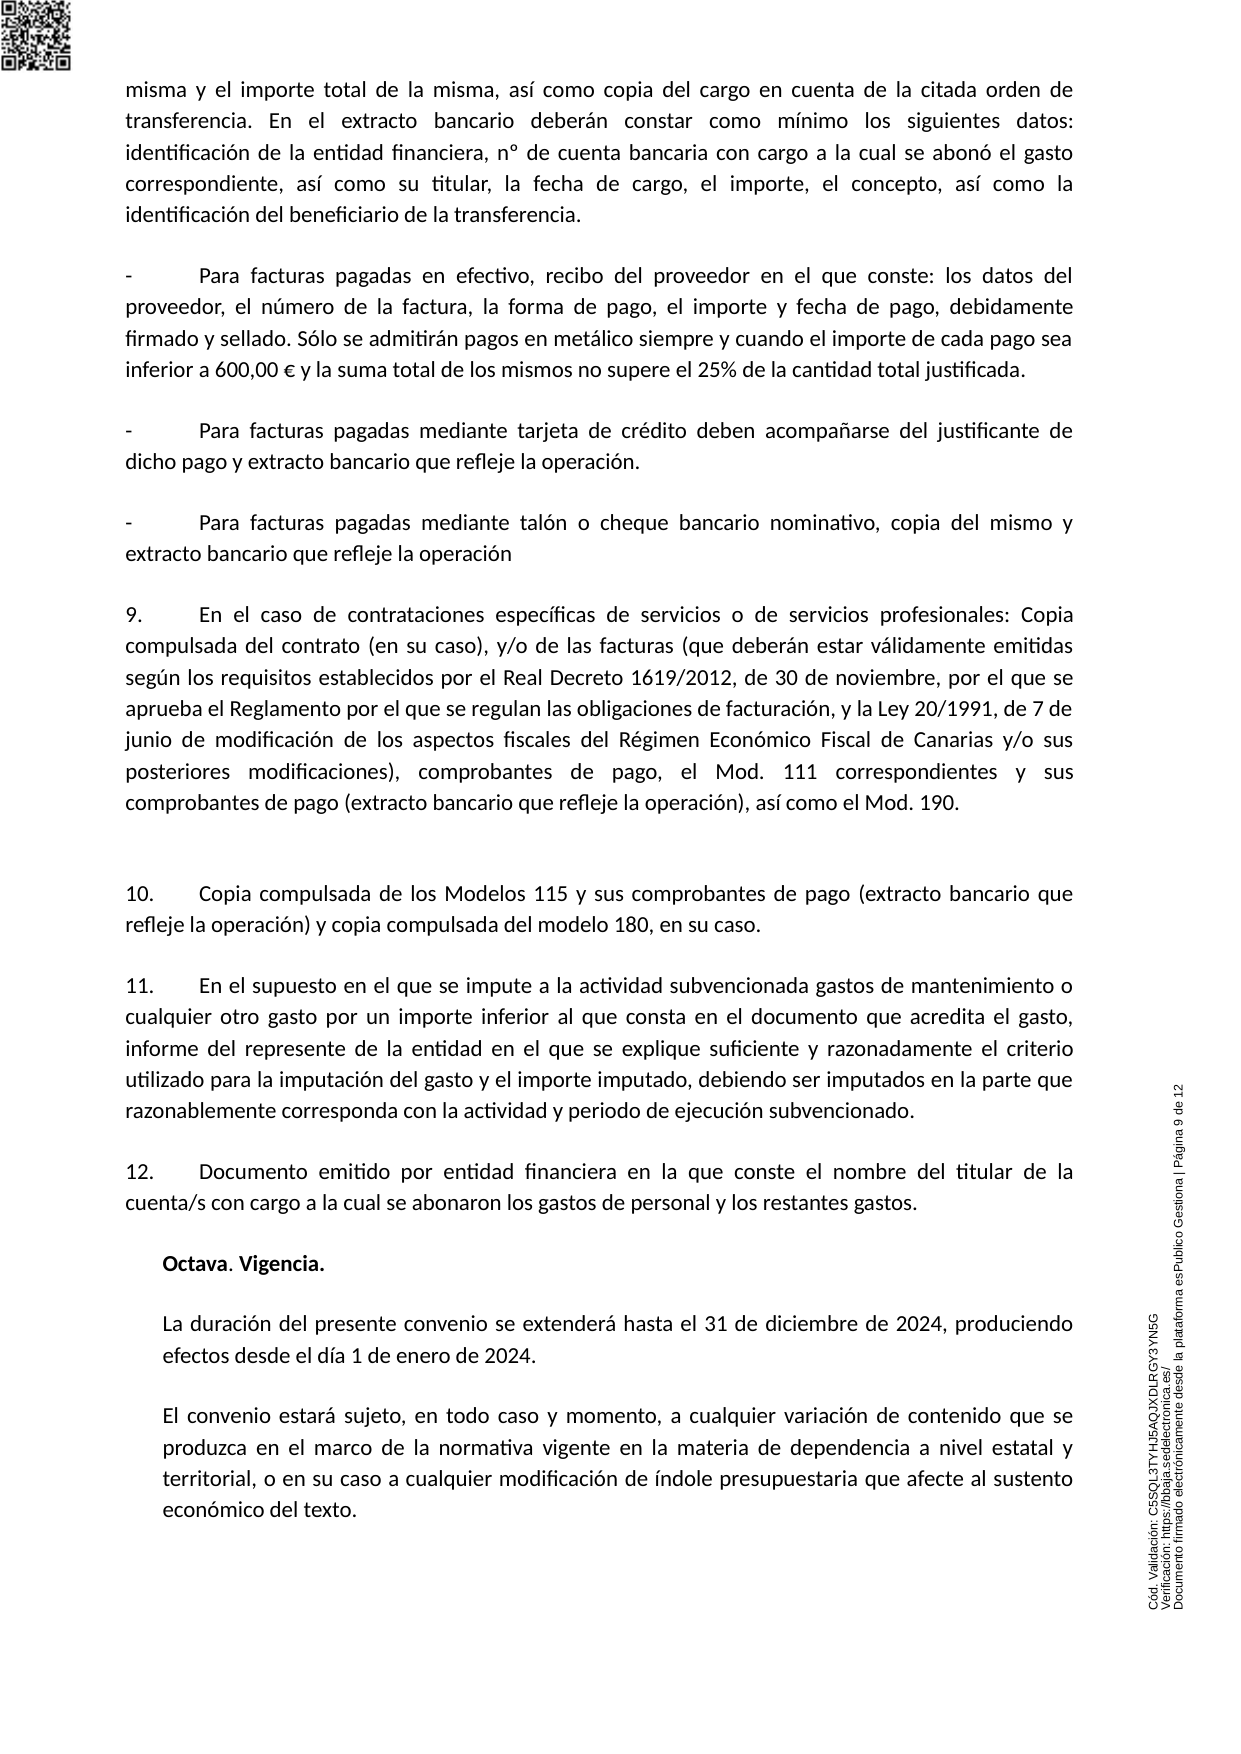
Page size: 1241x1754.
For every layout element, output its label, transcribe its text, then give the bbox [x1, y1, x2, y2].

list Copia compulsada de los Modelos 115 y sus comprobantes de pago (extracto bancario que refleje la operación) y copia compulsada del modelo 180, en su caso. [125, 879, 1075, 938]
text El convenio estará sujeto, en todo caso y momento, a cualquier variación de contenido que se produzca en el marco de la normativa vigente en la materia de dependencia a nivel estatal y territorial, o en su caso a cualquier modificación de índole presupuestaria que afecte al sustento económico del texto. [162, 1401, 1075, 1523]
list Para facturas pagadas mediante talón o cheque bancario nominativo, copia del mismo y extracto bancario que refleje la operación [125, 508, 1075, 567]
list misma y el importe total de la misma, así como copia del cargo en cuenta de la citada orden de transferencia. En el extracto bancario deberán constar como mínimo los siguientes datos: identificación de la entidad financiera, nº de cuenta bancaria con cargo a la cual se abonó el gasto correspondiente, así como su titular, la fecha de cargo, el importe, el concepto, así como la identificación del beneficiario de la transferencia. [125, 75, 1075, 228]
list Documento emitido por entidad financiera en la que conste el nombre del titular de la cuenta/s con cargo a la cual se abonaron los gastos de personal y los restantes gastos. [125, 1157, 1075, 1217]
list Para facturas pagadas mediante tarjeta de crédito deben acompañarse del justificante de dicho pago y extracto bancario que refleje la operación. [125, 416, 1075, 475]
list En el supuesto en el que se impute a la actividad subvencionada gastos de mantenimiento o cualquier otro gasto por un importe inferior al que consta en el documento que acredita el gasto, informe del represente de la entidad en el que se explique suficiente y razonadamente el criterio utilizado para la imputación del gasto y el importe imputado, debiendo ser imputados en la parte que razonablemente corresponda con la actividad y periodo de ejecución subvencionado. [125, 971, 1075, 1124]
list En el caso de contrataciones específicas de servicios o de servicios profesionales: Copia compulsada del contrato (en su caso), y/o de las facturas (que deberán estar válidamente emitidas según los requisitos establecidos por el Real Decreto 1619/2012, de 30 de noviembre, por el que se aprueba el Reglamento por el que se regulan las obligaciones de facturación, y la Ley 20/1991, de 7 de junio de modificación de los aspectos fiscales del Régimen Económico Fiscal de Canarias y/o sus posteriores modificaciones), comprobantes de pago, el Mod. 111 correspondientes y sus comprobantes de pago (extracto bancario que refleje la operación), así como el Mod. 190. [125, 600, 1075, 816]
list Para facturas pagadas en efectivo, recibo del proveedor en el que conste: los datos del proveedor, el número de la factura, la forma de pago, el importe y fecha de pago, debidamente firmado y sellado. Sólo se admitirán pagos en metálico siempre y cuando el importe de cada pago sea inferior a 600,00 € y la suma total de los mismos no supere el 25% de la cantidad total justificada. [125, 261, 1075, 383]
text La duración del presente convenio se extenderá hasta el 31 de diciembre de 2024, produciendo efectos desde el día 1 de enero de 2024. [162, 1309, 1075, 1369]
text Octava. Vigencia. [162, 1249, 1076, 1277]
